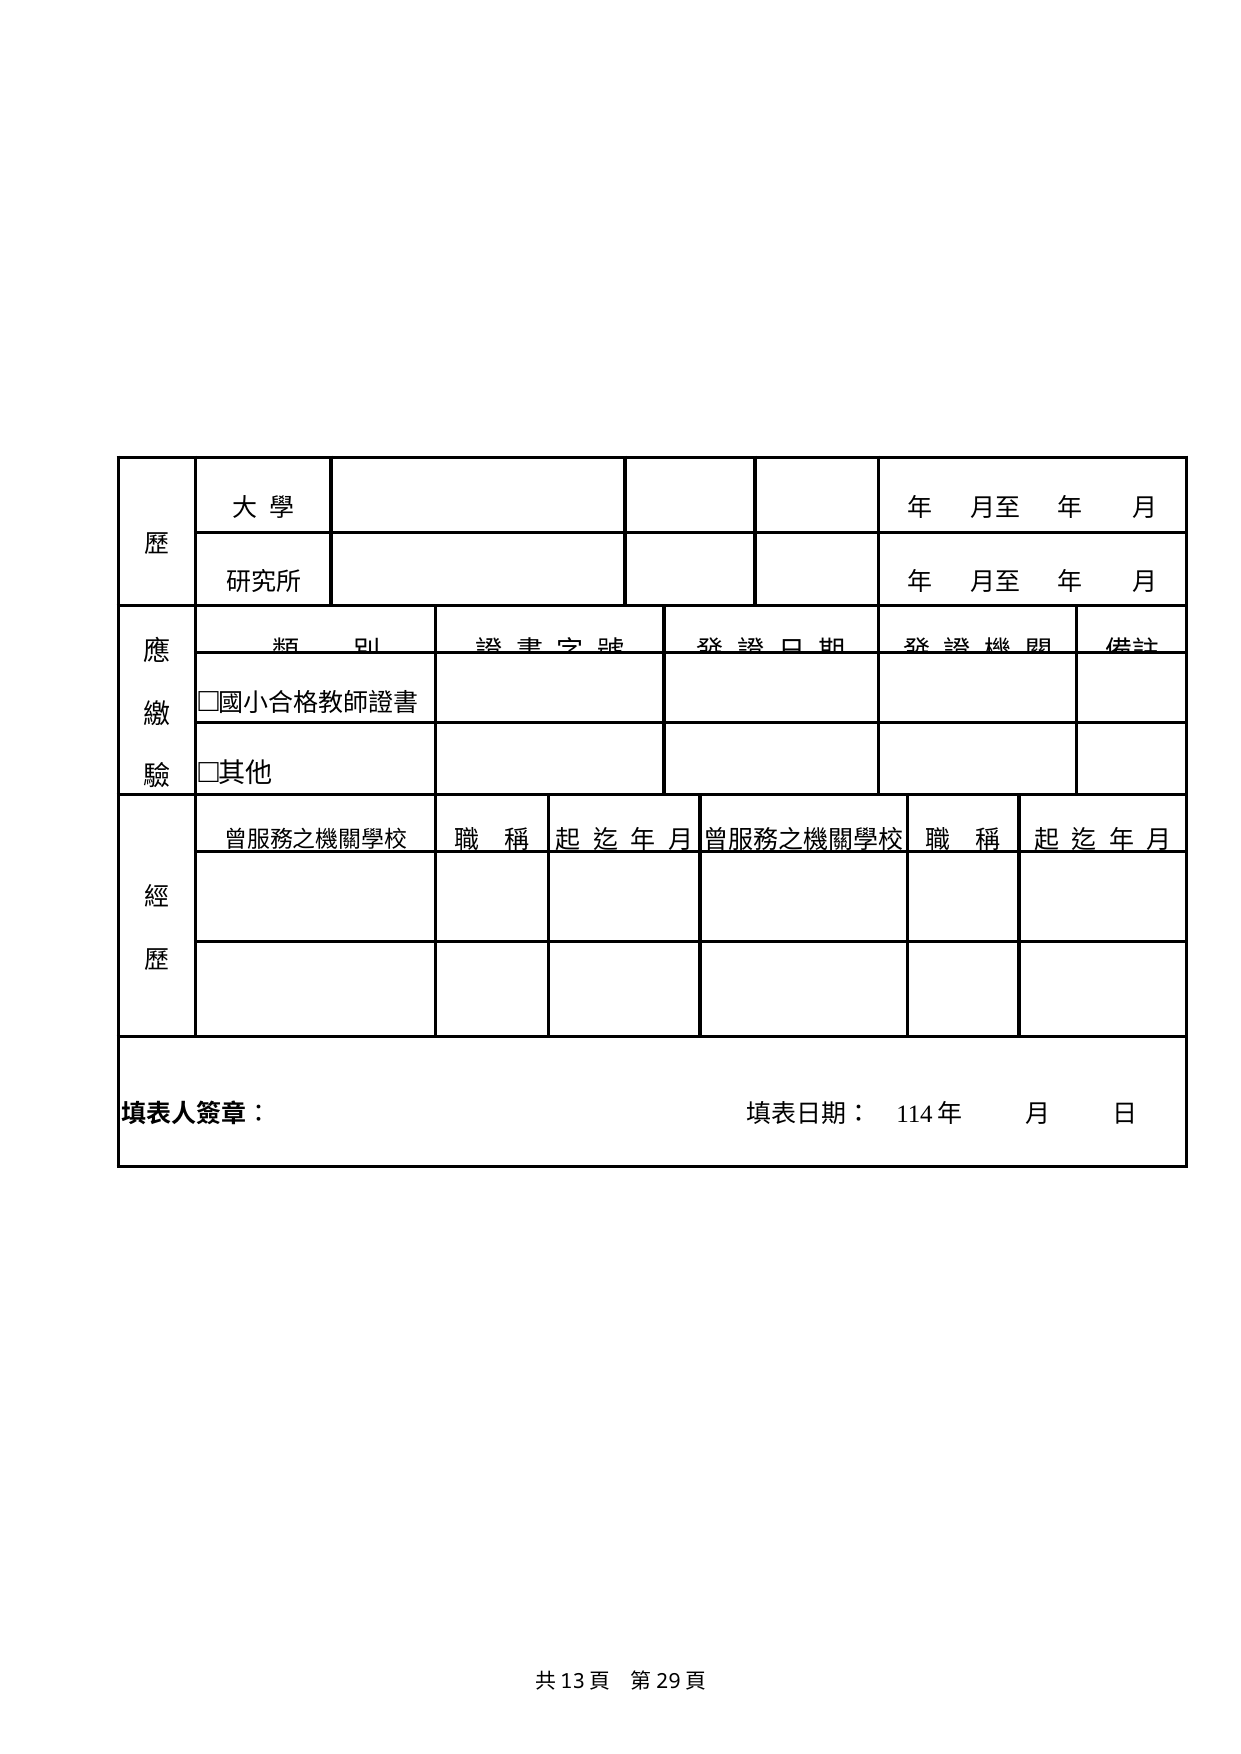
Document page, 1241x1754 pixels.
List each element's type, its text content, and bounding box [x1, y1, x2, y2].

table_cell 大 學 [197, 459, 329, 531]
table_cell 應 繳 驗 證 件 [120, 607, 194, 793]
table_cell [550, 853, 698, 939]
table_cell [880, 654, 1075, 721]
table_cell 起 迄 年 月 [550, 796, 698, 850]
table_cell 填表人簽章： 填表日期： 114年 月 日 [120, 1038, 1185, 1165]
table_cell 發 證 機 關 [880, 607, 1075, 651]
table_cell 備註 [1078, 607, 1185, 651]
table_cell [550, 943, 698, 1035]
table_cell [627, 534, 753, 604]
table_cell [333, 534, 623, 604]
table_cell [1021, 943, 1185, 1035]
table_cell [627, 459, 753, 531]
table_cell [702, 853, 906, 939]
table_cell 發 證 日 期 [666, 607, 877, 651]
table_cell [437, 853, 547, 939]
table_cell 曾服務之機關學校 [197, 796, 434, 850]
table_cell [1021, 853, 1185, 939]
table_cell [1078, 724, 1185, 793]
table_cell [625, 724, 662, 793]
table_cell [437, 943, 547, 1035]
table_cell 年 月至 年 月 [880, 459, 1185, 531]
table_cell [666, 654, 877, 721]
table_cell 年 月至 年 月 [880, 534, 1185, 604]
table_cell [197, 943, 434, 1035]
table_cell [909, 853, 1017, 939]
table_cell [880, 724, 1075, 793]
table_cell [702, 943, 906, 1035]
table_cell □國小合格教師證書 [197, 654, 434, 721]
table_cell 職 稱 [437, 796, 547, 850]
table_cell [625, 654, 662, 721]
table_cell 職 稱 [909, 796, 1017, 850]
table_cell [333, 459, 623, 531]
table_cell 研究所 [197, 534, 329, 604]
table_cell 證 書 字 號 [437, 607, 662, 651]
table_cell 學 歷 [120, 459, 194, 604]
table_cell [909, 943, 1017, 1035]
table_cell [757, 534, 877, 604]
table_cell 曾服務之機關學校 [702, 796, 906, 850]
table_cell [1078, 654, 1185, 721]
table_cell 類 別 [197, 607, 434, 651]
table_cell [197, 853, 434, 939]
table_cell □其他 [197, 724, 434, 793]
table_cell [437, 724, 625, 793]
table_cell [757, 459, 877, 531]
table_cell 經 歷 [120, 796, 194, 1035]
table_cell [437, 654, 625, 721]
table_cell [666, 724, 877, 793]
table_cell 起 迄 年 月 [1021, 796, 1185, 850]
